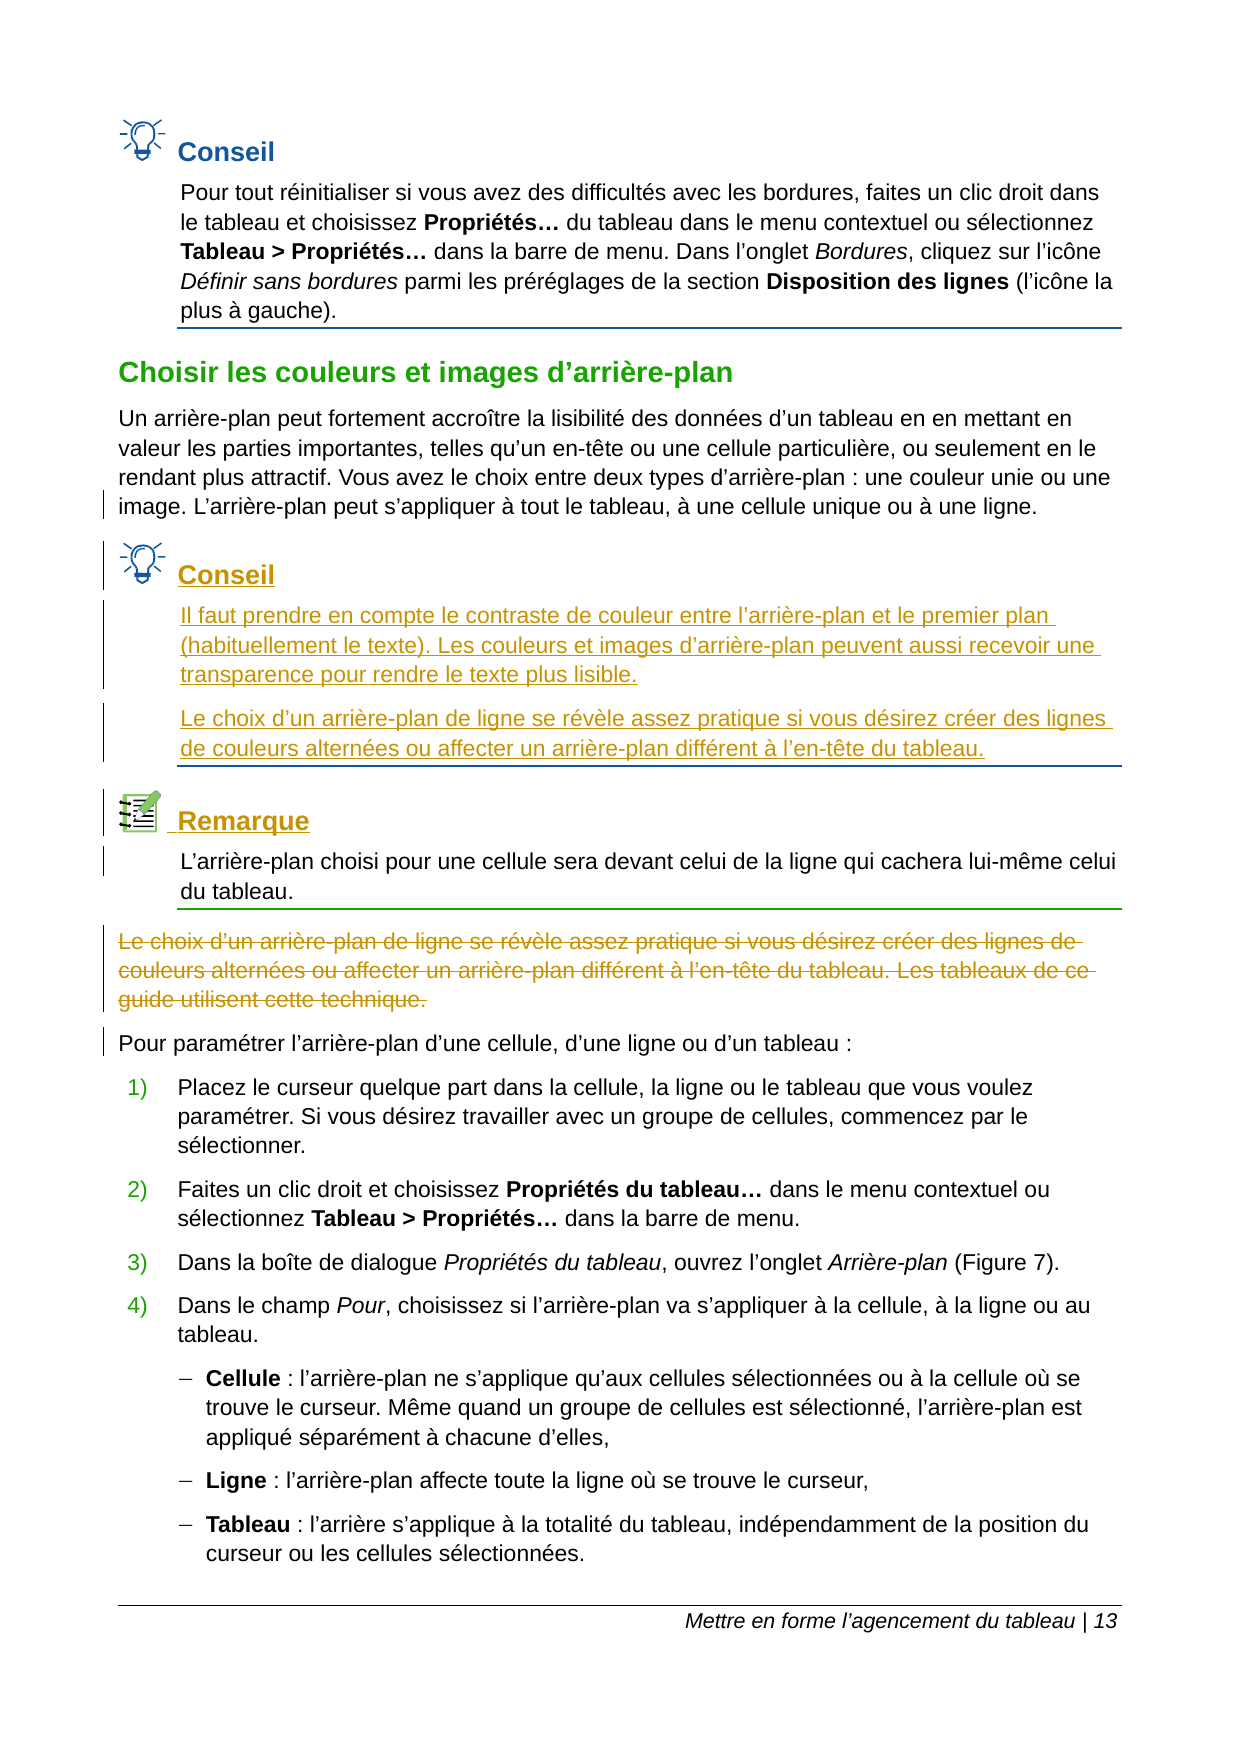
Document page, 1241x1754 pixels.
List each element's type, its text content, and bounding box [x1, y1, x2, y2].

list Dans la boîte de dialogue Propriétés du tableau, ouvrez l’onglet Arrière-plan (Figure 7). [148, 1246, 1122, 1275]
subtitle Remarque [118, 789, 1122, 836]
text Pour paramétrer l’arrière-plan d’une cellule, d’une ligne ou d’un tableau : [118, 925, 1122, 1012]
text Il faut prendre en compte le contraste de couleur entre l’arrière-plan et le premier plan (habituellement le texte). Les couleurs et images d’arrière-plan peuvent aussi recevoir une transparence pour rendre le texte plus lisible. [177, 597, 1122, 689]
list Dans le champ Pour, choisissez si l’arrière-plan va s’appliquer à la cellule, à la ligne ou au tableau. [148, 1289, 1122, 1348]
text L’arrière-plan choisi pour une cellule sera devant celui de la ligne qui cachera lui-même celui du tableau. [177, 843, 1122, 908]
subtitle Conseil [118, 118, 1122, 167]
subtitle Choisir les couleurs et images d’arrière-plan [118, 359, 1122, 388]
list Ligne : l’arrière-plan affecte toute la ligne où se trouve le curseur, [176, 1464, 1122, 1493]
list Faites un clic droit et choisissez Propriétés du tableau… dans le menu contextuel ou sélectionnez Tableau > Propriétés… dans la barre de menu. [148, 1173, 1122, 1231]
list Cellule : l’arrière-plan ne s’applique qu’aux cellules sélectionnées ou à la cellule où se trouve le curseur. Même quand un groupe de cellules est sélectionné, l’arrière-plan est appliqué séparément à chacune d’elles, [176, 1362, 1122, 1450]
text Le choix d’un arrière-plan de ligne se révèle assez pratique si vous désirez créer des lignes de couleurs alternées ou affecter un arrière-plan différent à l’en-tête du tableau. [177, 700, 1122, 765]
text Pour tout réinitialiser si vous avez des difficultés avec les bordures, faites un clic droit dans le tableau et choisissez Propriétés… du tableau dans le menu contextuel ou sélectionnez Tableau > Propriétés… dans la barre de menu. Dans l’onglet Bordures, cliquez sur l’icône Définir sans bordures parmi les préréglages de la section Disposition des lignes (l’icône la plus à gauche). [177, 174, 1122, 327]
text Un arrière-plan peut fortement accroître la lisibilité des données d’un tableau en en mettant en valeur les parties importantes, telles qu’un en-tête ou une cellule particulière, ou seulement en le rendant plus attractif. Vous avez le choix entre deux types d’arrière-plan : une couleur unie ou une image. L’arrière-plan peut s’appliquer à tout le tableau, à une cellule unique ou à une ligne. [118, 402, 1122, 519]
subtitle Conseil [118, 541, 1122, 590]
list Placez le curseur quelque part dans la cellule, la ligne ou le tableau que vous voulez paramétrer. Si vous désirez travailler avec un groupe de cellules, commencez par le sélectionner. [148, 1071, 1122, 1158]
text Pour paramétrer l’arrière-plan d’une cellule, d’une ligne ou d’un tableau : [126, 1001, 391, 1012]
list Tableau : l’arrière s’applique à la totalité du tableau, indépendamment de la position du curseur ou les cellules sélectionnées. [176, 1508, 1122, 1566]
